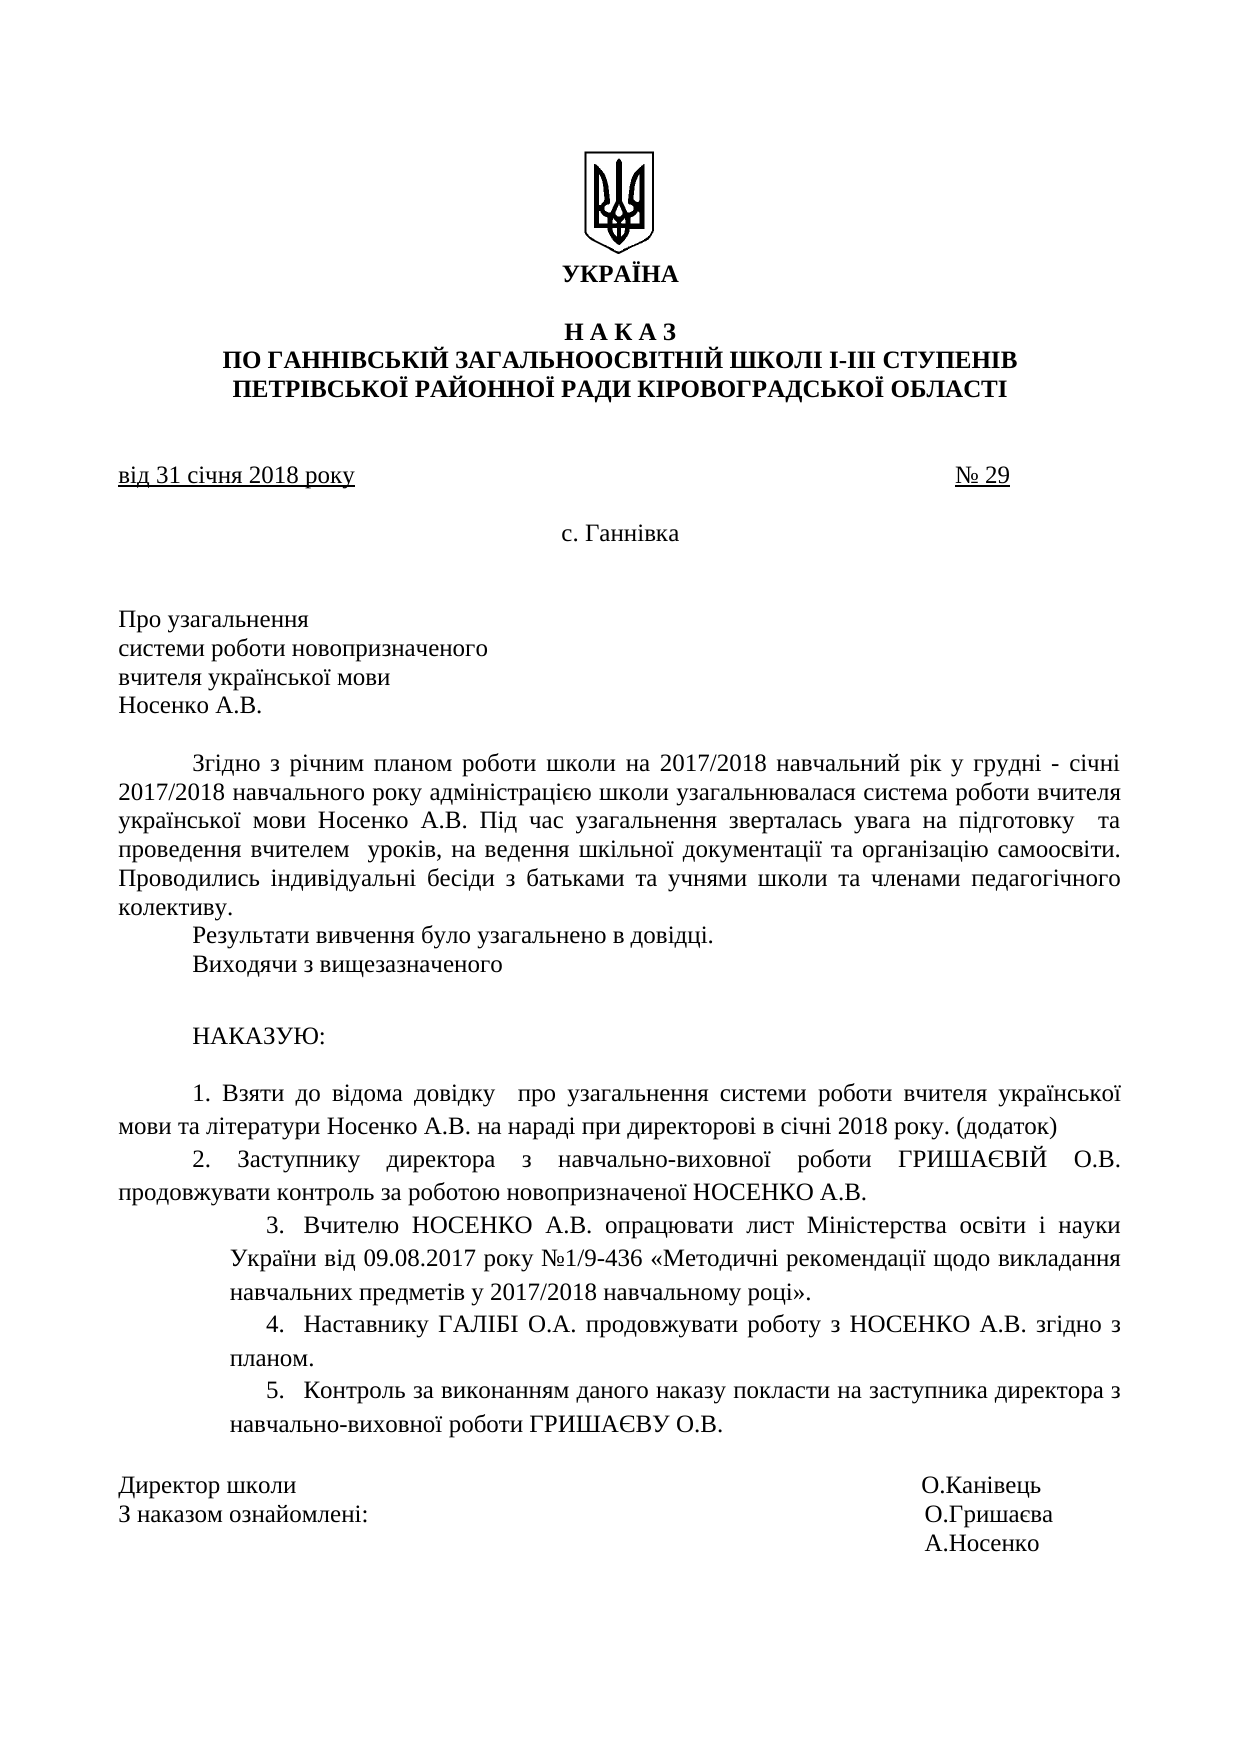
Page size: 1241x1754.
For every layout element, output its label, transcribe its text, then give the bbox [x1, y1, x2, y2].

text НАКАЗУЮ: [118, 1021, 1122, 1050]
text З наказом ознайомлені: О.Гришаєва [118, 1499, 1122, 1528]
list Контроль за виконанням даного наказу покласти на заступника директора з навчально-виховної роботи ГРИШАЄВУ О.В. [192, 1376, 1122, 1437]
text Про узагальнення [118, 604, 1122, 633]
text А.Носенко [118, 1528, 1122, 1557]
text вчителя української мови [118, 662, 1122, 690]
text системи роботи новопризначеного [118, 633, 1122, 662]
text 2. Заступнику директора з навчально-виховної роботи ГРИШАЄВІЙ О.В. продовжувати контроль за роботою новопризначеної НОСЕНКО А.В. [118, 1144, 1122, 1206]
list Наставнику ГАЛІБІ О.А. продовжувати роботу з НОСЕНКО А.В. згідно з планом. [192, 1309, 1122, 1371]
text УКРАЇНА [118, 259, 1122, 288]
text 1. Взяти до відома довідку про узагальнення системи роботи вчителя української мови та літератури Носенко А.В. на нараді при директорові в січні 2018 року. (додаток) [118, 1078, 1122, 1140]
text Носенко А.В. [118, 690, 1122, 719]
text Результати вивчення було узагальнено в довідці. [118, 920, 1122, 949]
text Директор школи О.Канівець [118, 1470, 1122, 1499]
text НАКАЗ [118, 317, 1122, 345]
text від 31 січня 2018 року № 29 [118, 460, 1122, 489]
text с. Ганнівка [118, 518, 1122, 547]
text Згідно з річним планом роботи школи на 2017/2018 навчальний рік у грудні - січні 2017/2018 навчального року адміністрацією школи узагальнювалася система роботи вчителя української мови Носенко А.В. Під час узагальнення зверталась увага на підготовку та проведення вчителем уроків, на ведення шкільної документації та організацію самоосвіти. Проводились індивідуальні бесіди з батьками та учнями школи та членами педагогічного колективу. [118, 748, 1122, 920]
list Вчителю НОСЕНКО А.В. опрацювати лист Міністерства освіти і науки України від 09.08.2017 року №1/9-436 «Методичні рекомендації щодо викладання навчальних предметів у 2017/2018 навчальному році». [192, 1211, 1122, 1305]
text ПО ГАННІВСЬКІЙ ЗАГАЛЬНООСВІТНІЙ ШКОЛІ І-ІІІ СТУПЕНІВ [118, 345, 1122, 374]
text ПЕТРІВСЬКОЇ РАЙОННОЇ РАДИ КІРОВОГРАДСЬКОЇ ОБЛАСТІ [118, 374, 1122, 403]
text Виходячи з вищезазначеного [118, 949, 1122, 978]
